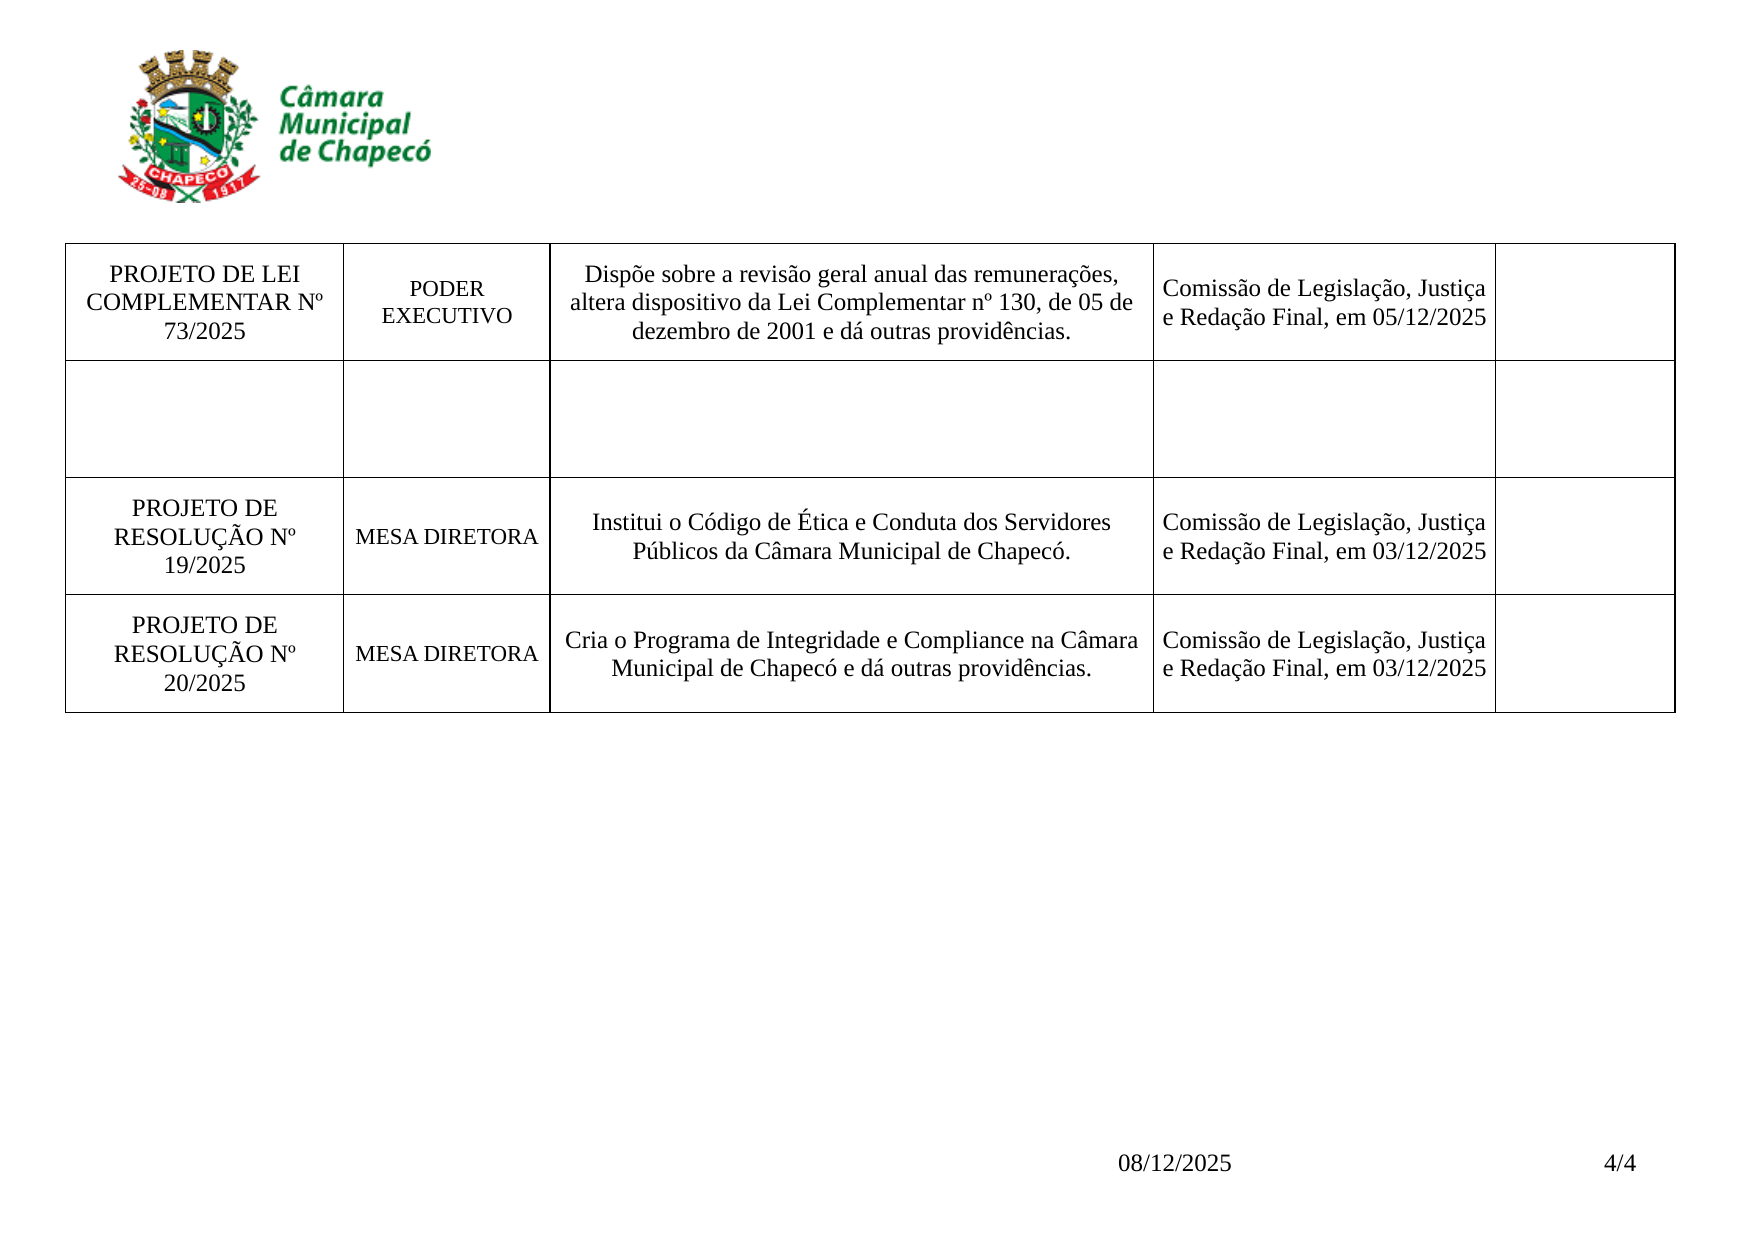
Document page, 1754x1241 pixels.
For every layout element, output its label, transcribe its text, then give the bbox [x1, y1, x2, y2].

table_cell Cria o Programa de Integridade e Compliance na Câmara Municipal de Chapecó e dá outras providências. [551, 595, 1153, 712]
table_cell [1496, 361, 1674, 477]
table_cell PROJETO DE RESOLUÇÃO Nº 19/2025 [66, 478, 343, 594]
table_cell MESA DIRETORA [344, 595, 549, 712]
table_cell Comissão de Legislação, Justiça e Redação Final, em 05/12/2025 [1154, 244, 1495, 360]
table_cell Comissão de Legislação, Justiça e Redação Final, em 03/12/2025 [1154, 595, 1495, 712]
table_cell [1154, 361, 1495, 477]
table_cell [344, 361, 549, 477]
table_cell Comissão de Legislação, Justiça e Redação Final, em 03/12/2025 [1154, 478, 1495, 594]
table_cell [1496, 595, 1674, 712]
table_cell MESA DIRETORA [344, 478, 549, 594]
picture [118, 50, 431, 203]
table_cell [1496, 244, 1674, 360]
table_cell [66, 361, 343, 477]
table_cell PODER EXECUTIVO [344, 244, 549, 360]
table_cell [551, 361, 1153, 477]
table_cell PROJETO DE LEI COMPLEMENTAR Nº 73/2025 [66, 244, 343, 360]
table_cell PROJETO DE RESOLUÇÃO Nº 20/2025 [66, 595, 343, 712]
table_cell Dispõe sobre a revisão geral anual das remunerações, altera dispositivo da Lei Complementar nº 130, de 05 de dezembro de 2001 e dá outras providências. [551, 244, 1153, 360]
table_cell [1496, 478, 1674, 594]
table_cell Institui o Código de Ética e Conduta dos Servidores Públicos da Câmara Municipal de Chapecó. [551, 478, 1153, 594]
